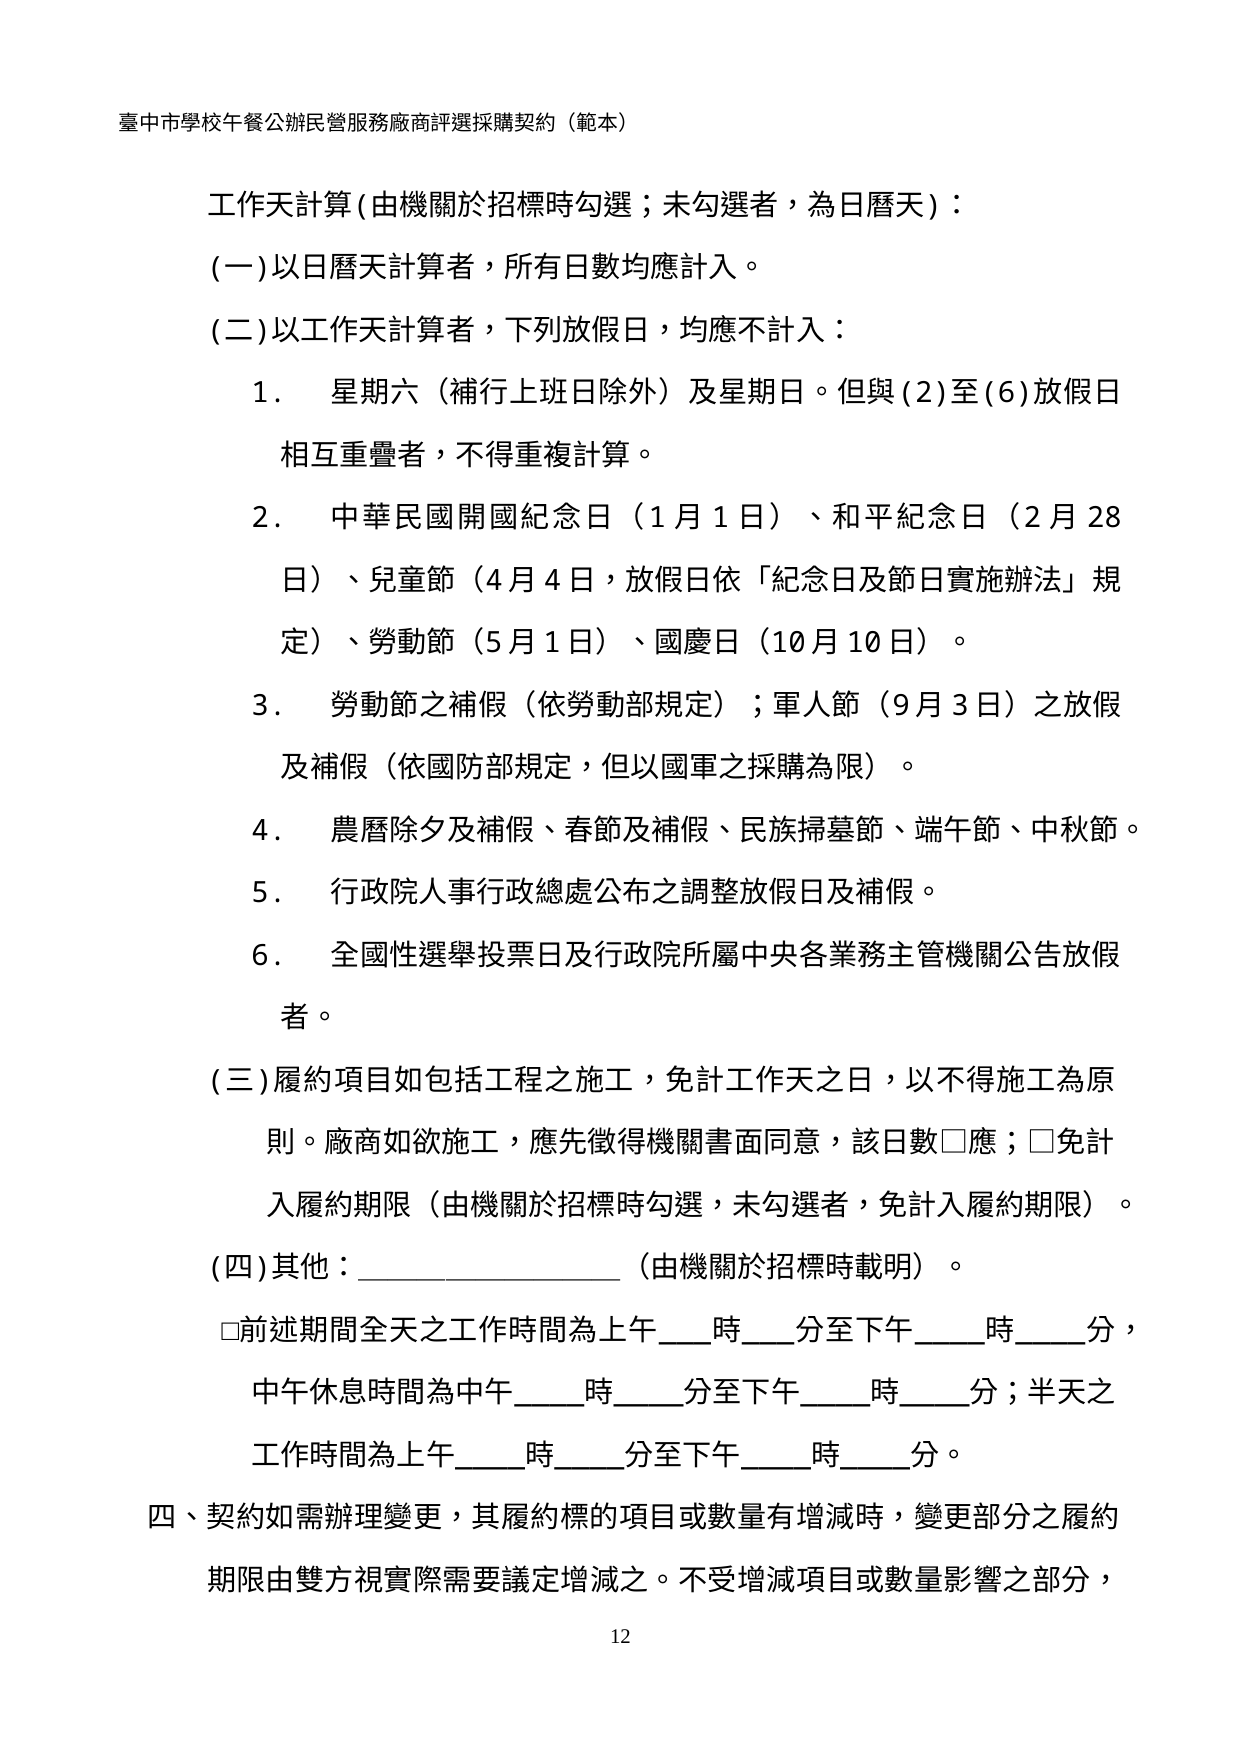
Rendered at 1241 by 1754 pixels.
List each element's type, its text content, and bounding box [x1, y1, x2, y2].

text (三)履約項目如包括工程之施工，免計工作天之日，以不得施工為原則。廠商如欲施工，應先徵得機關書面同意，該日數□應；□免計入履約期限（由機關於招標時勾選，未勾選者，免計入履約期限）。 [207, 1036, 1116, 1223]
list 星期六（補行上班日除外）及星期日。但與(2)至(6)放假日相互重疊者，不得重複計算。 [251, 348, 1122, 473]
list 勞動節之補假（依勞動部規定）；軍人節（9月3日）之放假及補假（依國防部規定，但以國軍之採購為限）。 [251, 661, 1122, 786]
text (一)以日曆天計算者，所有日數均應計入。 [207, 223, 1116, 286]
text (二)以工作天計算者，下列放假日，均應不計入： [207, 286, 1116, 348]
list 行政院人事行政總處公布之調整放假日及補假。 [251, 848, 1122, 911]
text (四)其他：＿＿＿＿＿＿＿＿＿（由機關於招標時載明）。 [207, 1223, 1116, 1286]
text 工作天計算(由機關於招標時勾選；未勾選者，為日曆天)： [148, 161, 1122, 223]
text □前述期間全天之工作時間為上午___時___分至下午____時____分，中午休息時間為中午____時____分至下午____時____分；半天之工作時間為上午____時____分至下午____時____分。 [221, 1286, 1116, 1473]
text 四、契約如需辦理變更，其履約標的項目或數量有增減時，變更部分之履約期限由雙方視實際需要議定增減之。不受增減項目或數量影響之部分， [148, 1473, 1122, 1598]
list 農曆除夕及補假、春節及補假、民族掃墓節、端午節、中秋節。 [251, 786, 1122, 848]
list 全國性選舉投票日及行政院所屬中央各業務主管機關公告放假者。 [251, 911, 1122, 1036]
list 中華民國開國紀念日（1月1日）、和平紀念日（2月28日）、兒童節（4月4日，放假日依「紀念日及節日實施辦法」規定）、勞動節（5月1日）、國慶日（10月10日）。 [251, 473, 1122, 661]
